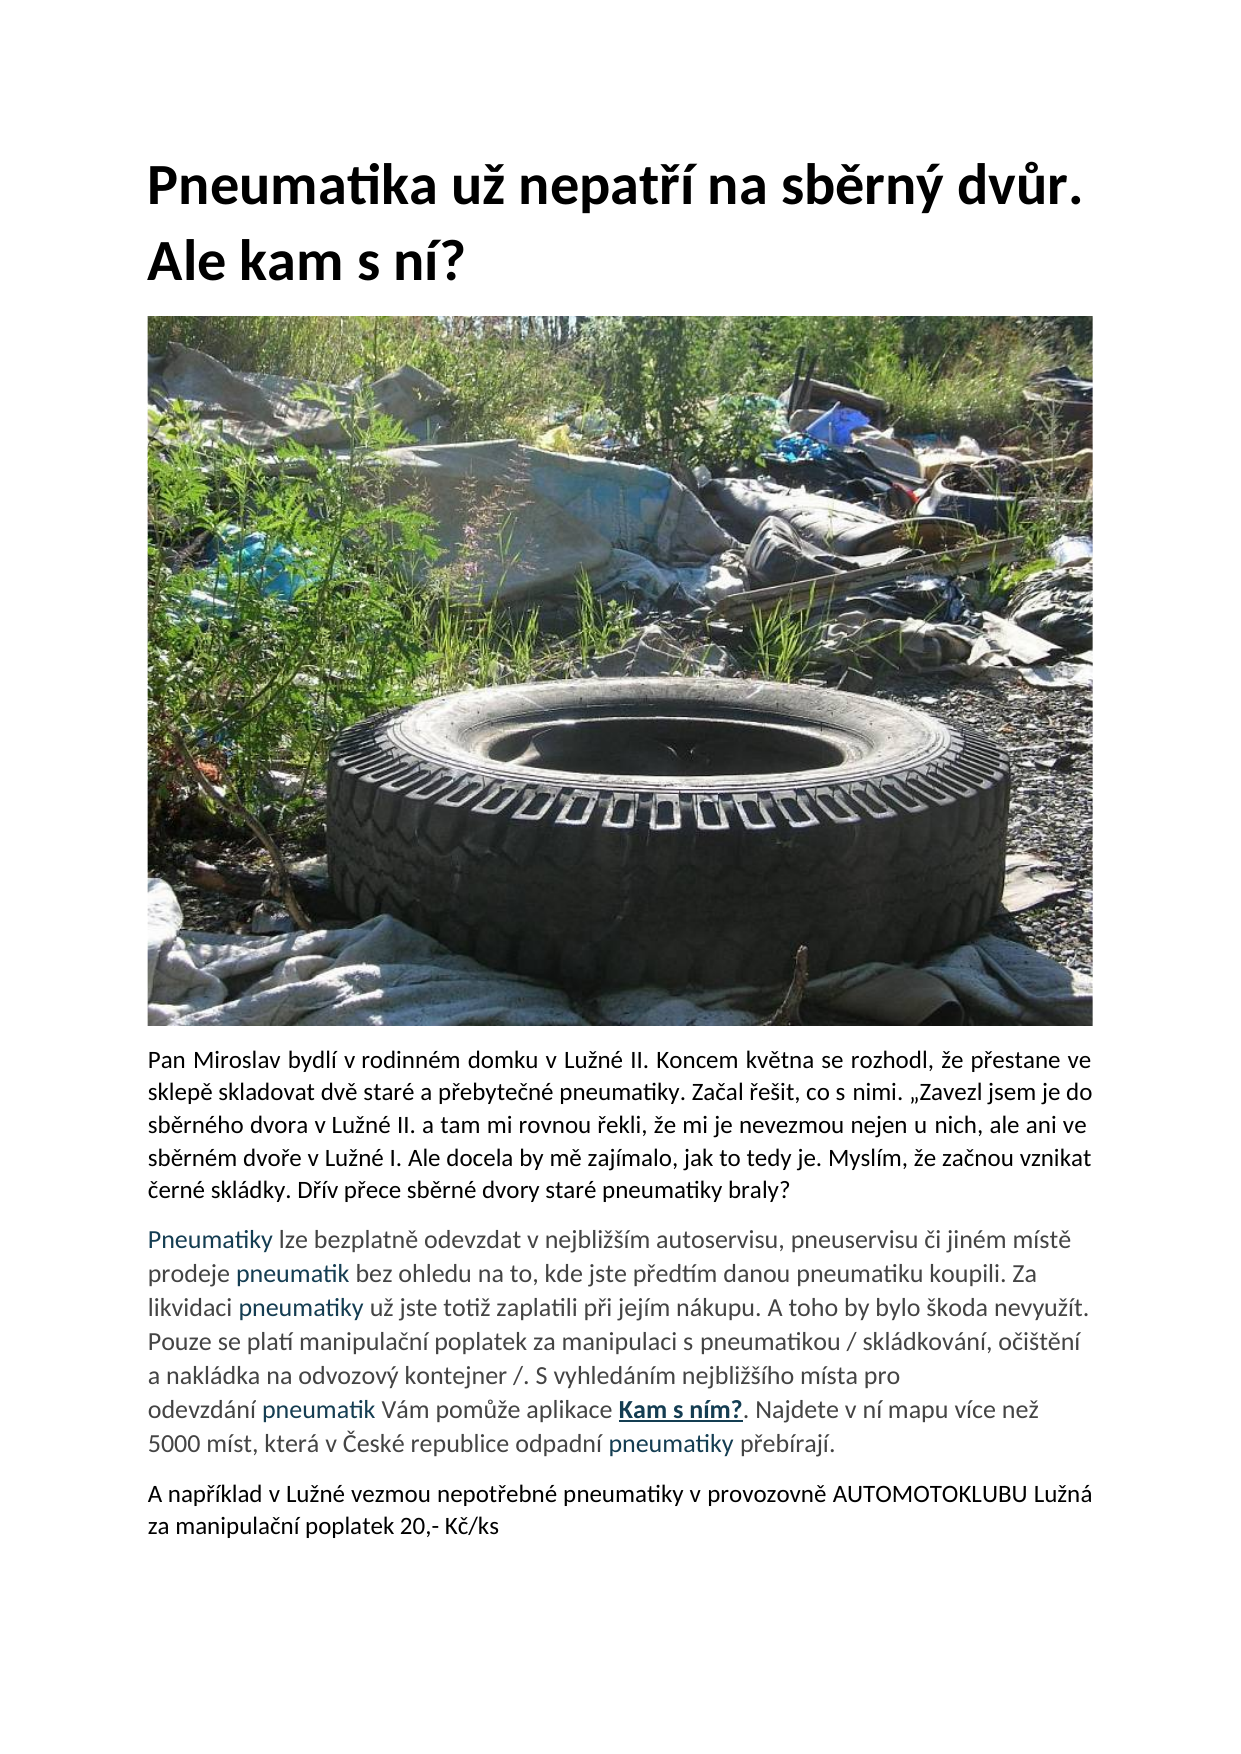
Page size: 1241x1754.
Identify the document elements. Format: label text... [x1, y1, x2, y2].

text Pan Miroslav bydlí v rodinném domku v Lužné II. Koncem května se rozhodl, že přestane ve sklepě skladovat dvě staré a přebytečné pneumatiky. Začal řešit, co s nimi. „Zavezl jsem je do sběrného dvora v Lužné II. a tam mi rovnou řekli, že mi je nevezmou nejen u nich, ale ani ve sběrném dvoře v Lužné I. Ale docela by mě zajímalo, jak to tedy je. Myslím, že začnou vznikat černé skládky. Dřív přece sběrné dvory staré pneumatiky braly? [148, 1044, 1093, 1205]
text Pneumatika už nepatří na sběrný dvůr. Ale kam s ní? [148, 148, 1093, 295]
text Pneumatiky lze bezplatně odevzdat v nejbližším autoservisu, pneuservisu či jiném místě prodeje pneumatik bez ohledu na to, kde jste předtím danou pneumatiku koupili. Za likvidaci pneumatiky už jste totiž zaplatili při jejím nákupu. A toho by bylo škoda nevyužít. Pouze se platí manipulační poplatek za manipulaci s pneumatikou / skládkování, očištění a nakládka na odvozový kontejner /. S vyhledáním nejbližšího místa pro odevzdání pneumatik Vám pomůže aplikace Kam s ním?. Najdete v ní mapu více než 5000 míst, která v České republice odpadní pneumatiky přebírají. [148, 1223, 1093, 1459]
text A například v Lužné vezmou nepotřebné pneumatiky v provozovně AUTOMOTOKLUBU Lužná za manipulační poplatek 20,- Kč/ks [148, 1478, 1093, 1541]
